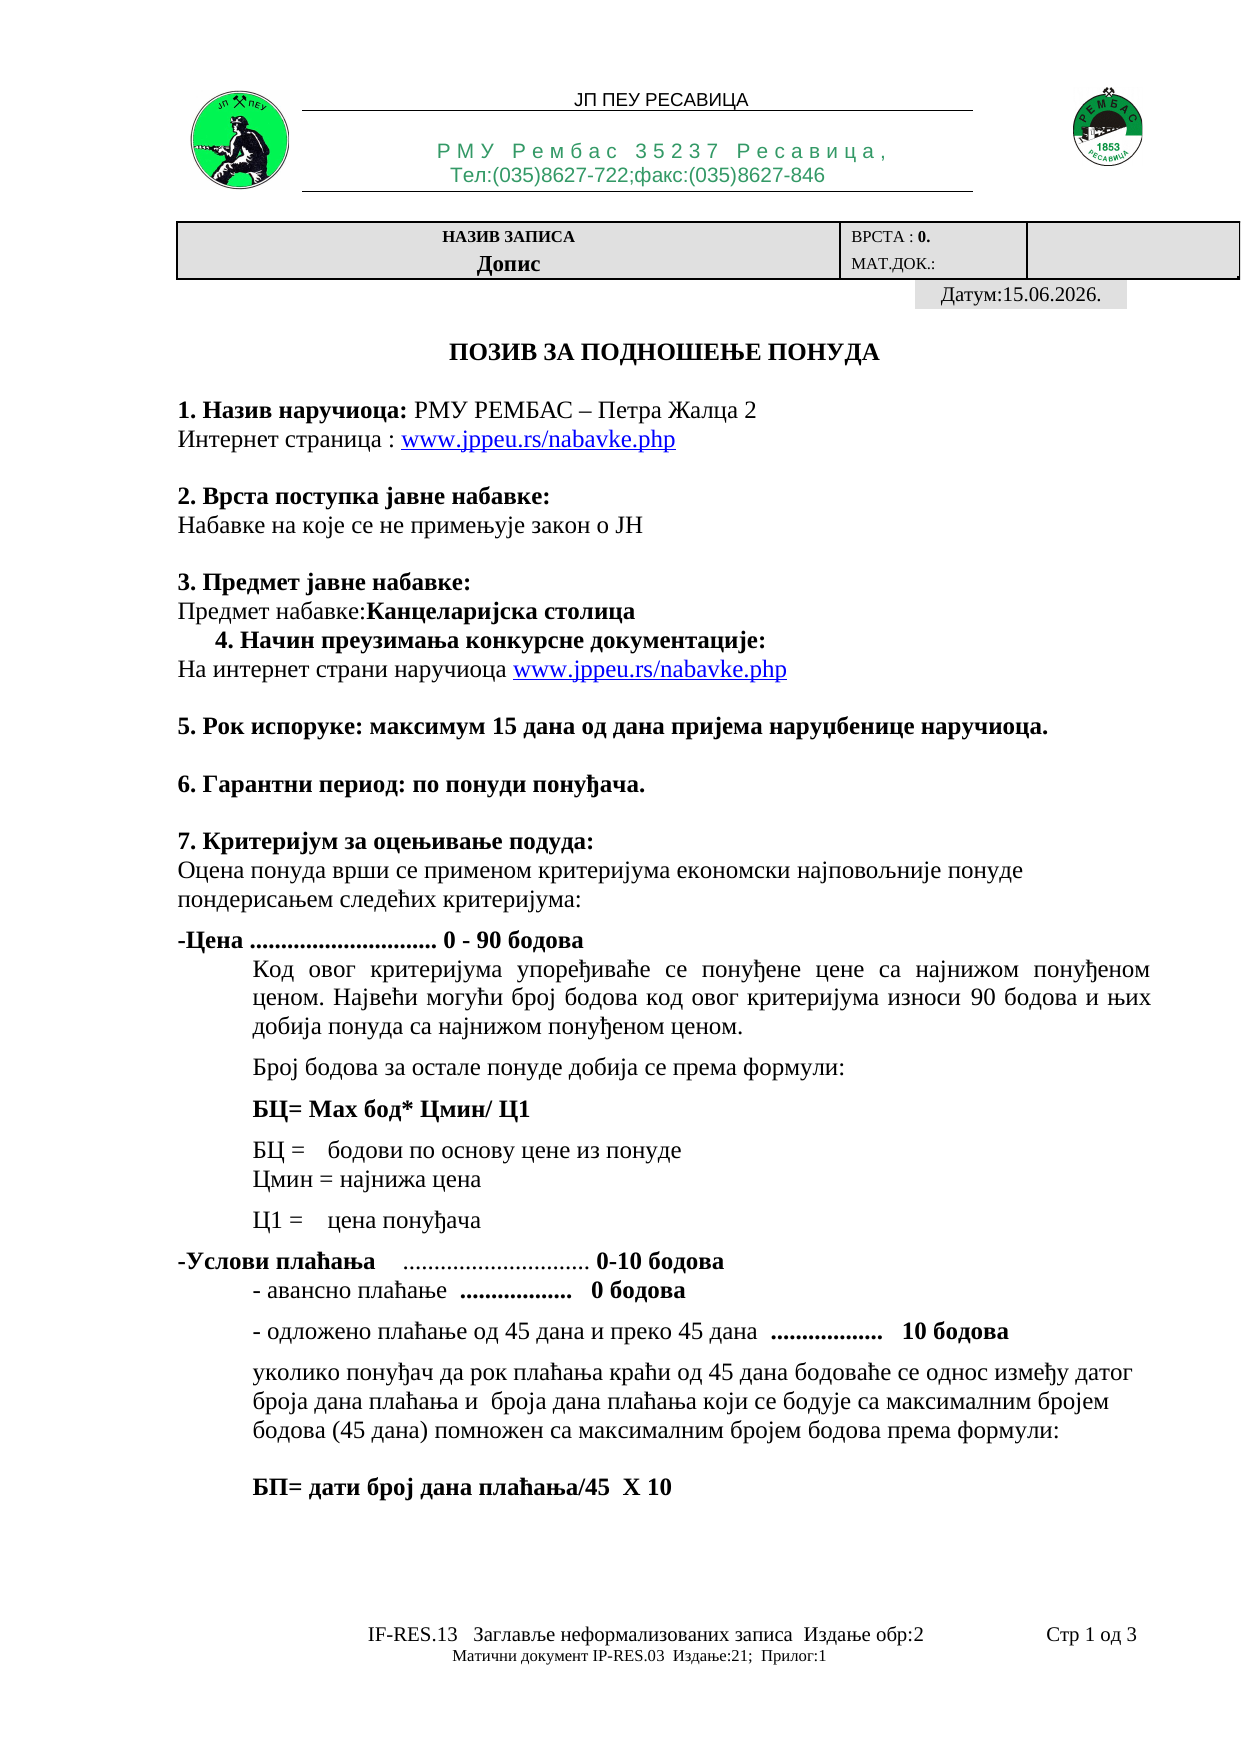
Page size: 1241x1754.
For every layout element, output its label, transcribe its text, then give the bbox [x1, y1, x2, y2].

text 1. Назив наручиоца: РМУ РЕМБАС – Петра Жалца 2 [177, 395, 1152, 424]
table_cell [1233, 280, 1239, 309]
table_cell [1220, 280, 1226, 309]
table_cell МАТ.ДОК.: [841, 249, 1026, 278]
table_cell [1195, 280, 1201, 309]
text БЦ = бодови по основу цене из понуде [252, 1135, 1152, 1164]
table_cell [1028, 249, 1239, 278]
text 4. Начин преузимања конкурсне документације: [177, 625, 1152, 654]
text Ц1 = цена понуђача [252, 1205, 1152, 1234]
table_cell [1201, 280, 1207, 309]
text Код овог критеријума упоређиваће се понуђене цене са најнижом понуђеном ценом. Највећи могући број бодова код овог критеријума износи 90 бодова и њих добија понуда са најнижом понуђеном ценом. [252, 954, 1152, 1040]
text уколико понуђач да рок плаћања краћи од 45 дана бодоваће се однос између датог броја дана плаћања и броја дана плаћања који се бодује са максималним бројем бодова (45 дана) помножен са максималним бројем бодова према формули: [252, 1357, 1152, 1444]
table_cell Датум:15.06.2026. [915, 280, 1127, 309]
text 6. Гарантни период: по понуди понуђача. [177, 769, 1152, 797]
picture [190, 90, 290, 190]
text На интернет страни наручиоца www.jppeu.rs/nabavke.php [177, 654, 1152, 682]
text - авансно плаћање .................. 0 бодова [252, 1275, 1152, 1304]
table_cell [177, 280, 915, 309]
table_cell Допис [178, 249, 839, 278]
table_cell [1170, 280, 1176, 309]
table_cell [1127, 280, 1152, 309]
table_header Ознака: [1028, 223, 1239, 249]
table_cell [1189, 280, 1195, 309]
table_cell [1176, 280, 1182, 309]
text -Услови плаћања .............................. 0-10 бодова [177, 1246, 1152, 1275]
text 5. Рок испоруке: максимум 15 дана од дана пријема наруџбенице наручиоца. [177, 711, 1152, 740]
table_cell [1214, 280, 1220, 309]
table_header НАЗИВ ЗАПИСА [178, 223, 839, 249]
text Предмет набавке:Канцеларијска столица [177, 596, 1152, 625]
table_cell [1226, 280, 1232, 309]
text 3. Предмет јавне набавке: [177, 567, 1152, 596]
table_cell [1152, 280, 1157, 309]
table_cell [1208, 280, 1214, 309]
table_cell [1158, 280, 1164, 309]
picture [1073, 87, 1143, 166]
text БЦ= Маx бод* Цмин/ Ц1 [252, 1094, 1152, 1122]
table_cell [1183, 280, 1189, 309]
text 2. Врста поступка јавне набавке: [177, 481, 1152, 510]
text Набавке на које се не примењује закон о ЈН [177, 510, 1152, 539]
text БП= дати број дана плаћања/45 X 10 [252, 1472, 1152, 1501]
table_header ВРСТА : 0. [841, 223, 1026, 249]
text - одложено плаћање од 45 дана и преко 45 дана .................. 10 бодова [252, 1316, 1152, 1345]
text Интернет страница : www.jppeu.rs/nabavke.php [177, 424, 1152, 452]
text Оцена понуда врши се применом критеријума економски најповољније понуде пондерисањем следећих критеријума: [177, 855, 1152, 912]
table_cell [1164, 280, 1170, 309]
text -Цена .............................. 0 - 90 бодова [177, 925, 1152, 954]
text Цмин = најнижа цена [252, 1164, 1152, 1192]
text Број бодова за остале понуде добија се према формули: [252, 1052, 1152, 1081]
text 7. Критеријум за оцењивање подуда: [177, 826, 1152, 855]
text ПОЗИВ ЗА ПОДНОШЕЊЕ ПОНУДА [177, 337, 1152, 366]
